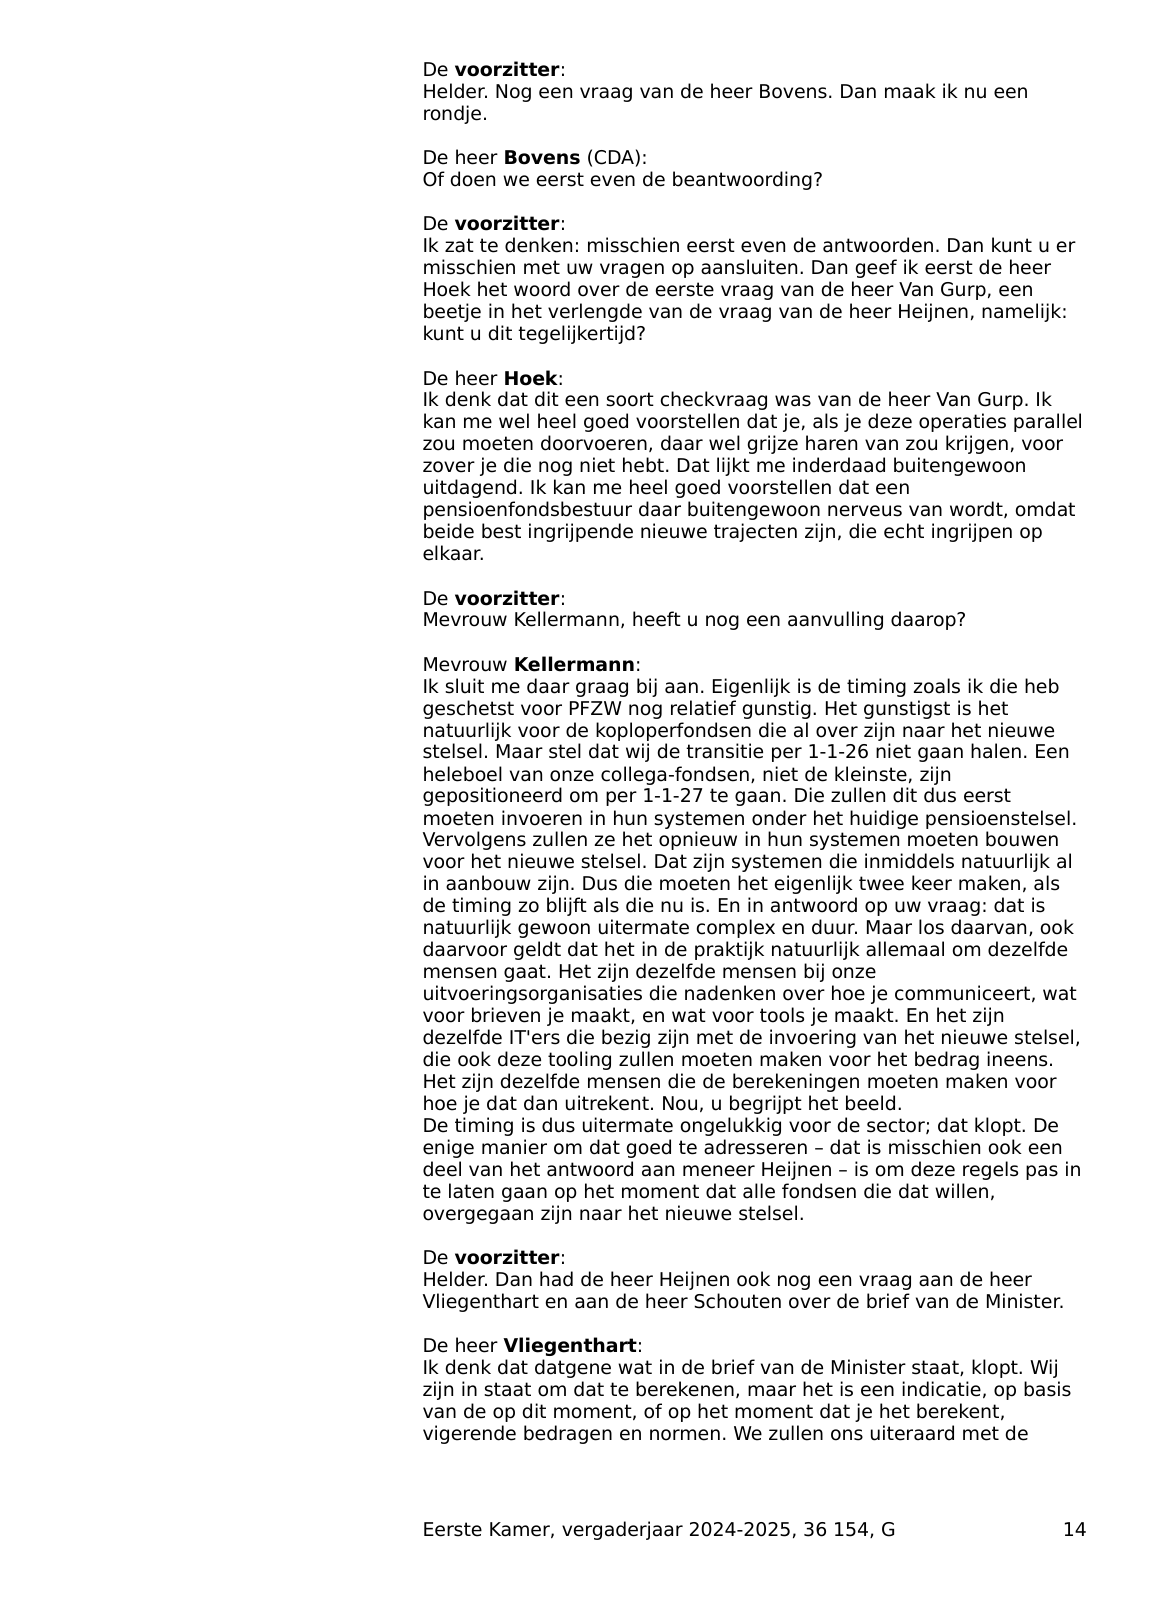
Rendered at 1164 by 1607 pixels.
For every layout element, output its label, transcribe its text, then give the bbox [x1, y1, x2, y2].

text Of doen we eerst even de beantwoording? [422, 169, 1087, 191]
text De heer Vliegenthart: [422, 1335, 1087, 1357]
text Mevrouw Kellermann, heeft u nog een aanvulling daarop? [422, 609, 1087, 631]
text Helder. Dan had de heer Heijnen ook nog een vraag aan de heer Vliegenthart en aan de heer Schouten over de brief van de Minister. [422, 1269, 1087, 1313]
text Ik sluit me daar graag bij aan. Eigenlijk is de timing zoals ik die heb geschetst voor PFZW nog relatief gunstig. Het gunstigst is het natuurlijk voor de koploperfondsen die al over zijn naar het nieuwe stelsel. Maar stel dat wij de transitie per 1-1-26 niet gaan halen. Een heleboel van onze collega-fondsen, niet de kleinste, zijn gepositioneerd om per 1-1-27 te gaan. Die zullen dit dus eerst moeten invoeren in hun systemen onder het huidige pensioenstelsel. Vervolgens zullen ze het opnieuw in hun systemen moeten bouwen voor het nieuwe stelsel. Dat zijn systemen die inmiddels natuurlijk al in aanbouw zijn. Dus die moeten het eigenlijk twee keer maken, als de timing zo blijft als die nu is. En in antwoord op uw vraag: dat is natuurlijk gewoon uitermate complex en duur. Maar los daarvan, ook daarvoor geldt dat het in de praktijk natuurlijk allemaal om dezelfde mensen gaat. Het zijn dezelfde mensen bij onze uitvoeringsorganisaties die nadenken over hoe je communiceert, wat voor brieven je maakt, en wat voor tools je maakt. En het zijn dezelfde IT'ers die bezig zijn met de invoering van het nieuwe stelsel, die ook deze tooling zullen moeten maken voor het bedrag ineens. Het zijn dezelfde mensen die de berekeningen moeten maken voor hoe je dat dan uitrekent. Nou, u begrijpt het beeld. [422, 676, 1087, 1115]
text Ik denk dat dit een soort checkvraag was van de heer Van Gurp. Ik kan me wel heel goed voorstellen dat je, als je deze operaties parallel zou moeten doorvoeren, daar wel grijze haren van zou krijgen, voor zover je die nog niet hebt. Dat lijkt me inderdaad buitengewoon uitdagend. Ik kan me heel goed voorstellen dat een pensioenfondsbestuur daar buitengewoon nerveus van wordt, omdat beide best ingrijpende nieuwe trajecten zijn, die echt ingrijpen op elkaar. [422, 389, 1087, 565]
text Ik zat te denken: misschien eerst even de antwoorden. Dan kunt u er misschien met uw vragen op aansluiten. Dan geef ik eerst de heer Hoek het woord over de eerste vraag van de heer Van Gurp, een beetje in het verlengde van de vraag van de heer Heijnen, namelijk: kunt u dit tegelijkertijd? [422, 235, 1087, 345]
text De heer Bovens (CDA): [422, 147, 1087, 169]
text Ik denk dat datgene wat in de brief van de Minister staat, klopt. Wij zijn in staat om dat te berekenen, maar het is een indicatie, op basis van de op dit moment, of op het moment dat je het berekent, vigerende bedragen en normen. We zullen ons uiteraard met de [422, 1357, 1087, 1445]
text Helder. Nog een vraag van de heer Bovens. Dan maak ik nu een rondje. [422, 81, 1087, 125]
text De voorzitter: [422, 587, 1087, 609]
text De voorzitter: [422, 59, 1087, 81]
text De timing is dus uitermate ongelukkig voor de sector; dat klopt. De enige manier om dat goed te adresseren – dat is misschien ook een deel van het antwoord aan meneer Heijnen – is om deze regels pas in te laten gaan op het moment dat alle fondsen die dat willen, overgegaan zijn naar het nieuwe stelsel. [422, 1115, 1087, 1225]
text De voorzitter: [422, 213, 1087, 235]
text De heer Hoek: [422, 367, 1087, 389]
text De voorzitter: [422, 1247, 1087, 1269]
text Mevrouw Kellermann: [422, 653, 1087, 676]
